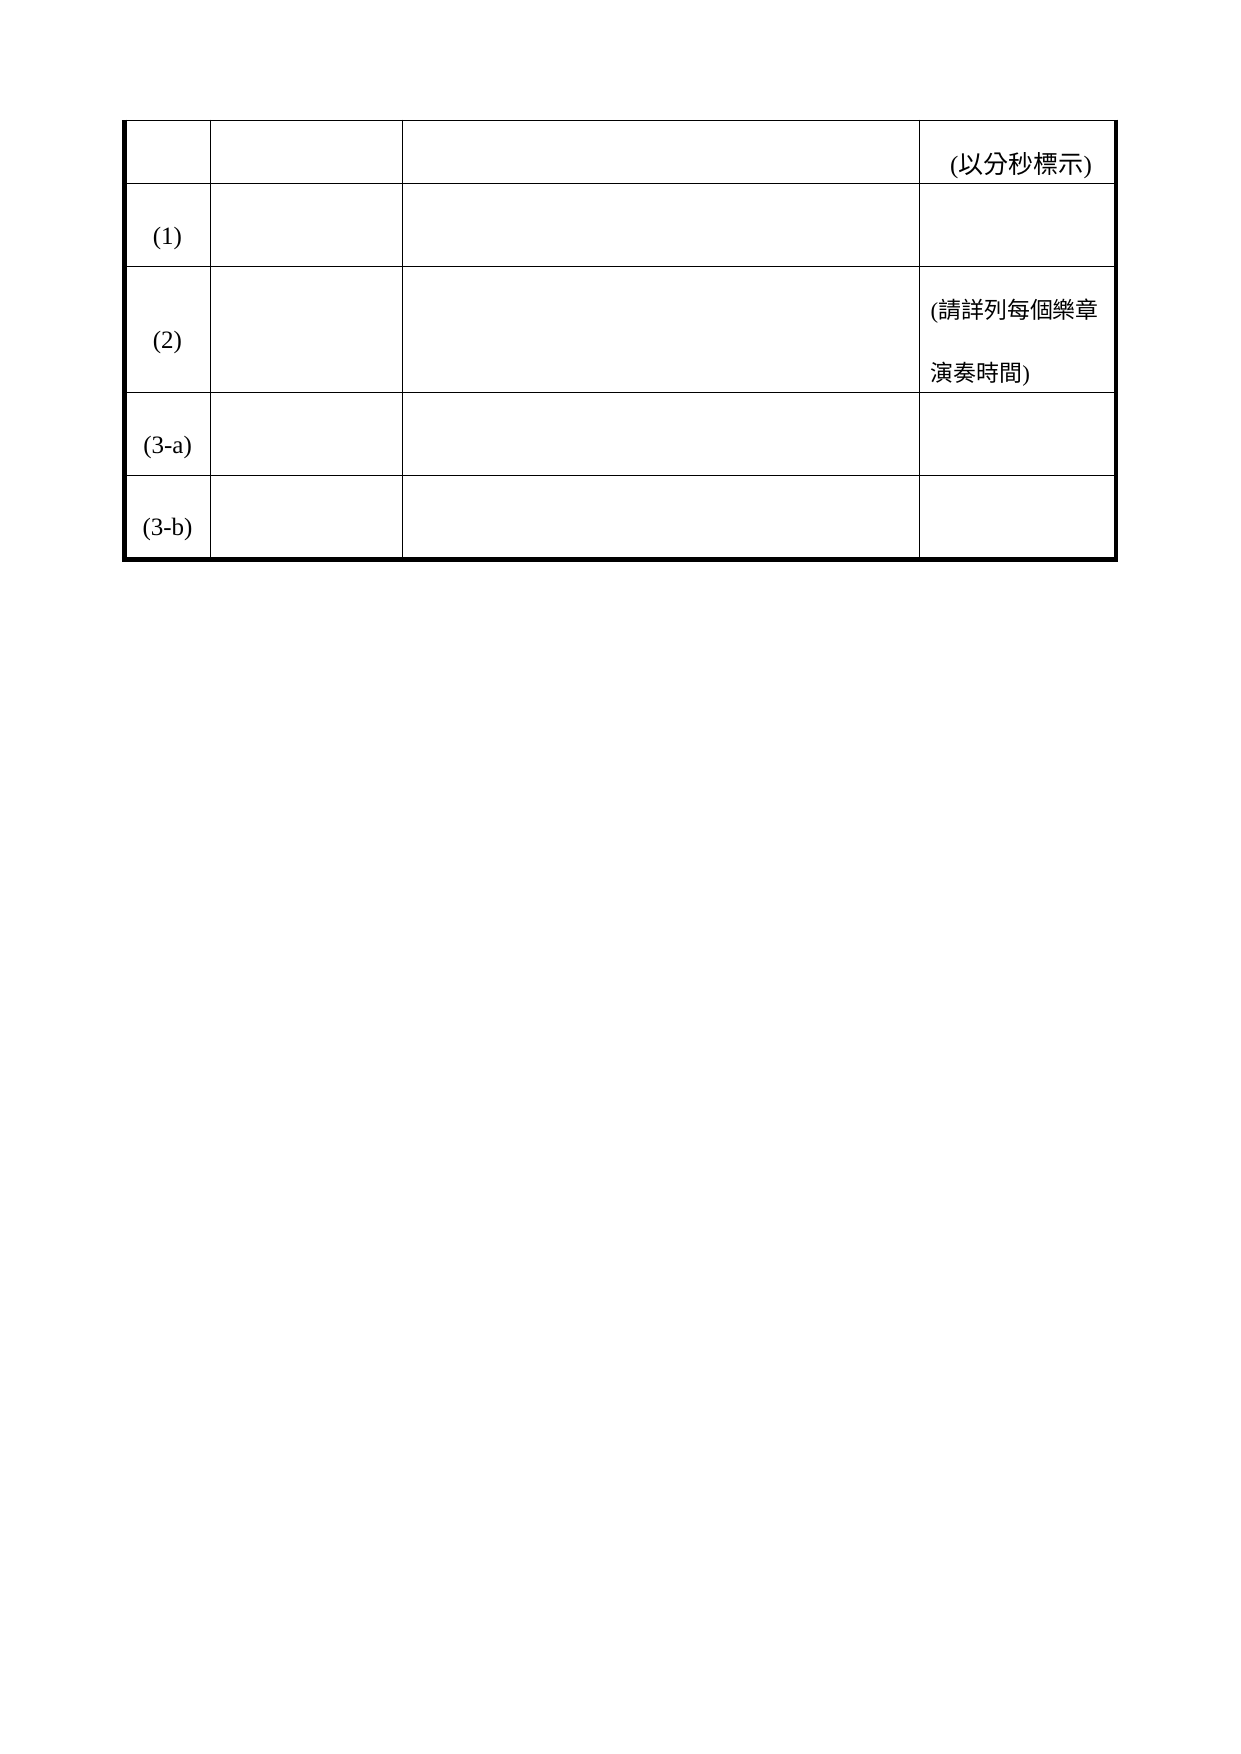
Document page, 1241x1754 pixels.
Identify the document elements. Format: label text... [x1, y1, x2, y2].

table_cell (請詳列每個樂章演奏時間) [920, 267, 1114, 392]
table_cell [403, 476, 919, 557]
table_cell (2) [127, 267, 210, 392]
table_cell [403, 184, 919, 266]
table_cell (1) [127, 184, 210, 266]
table_cell [211, 476, 402, 557]
table_cell [920, 476, 1114, 557]
table_cell [211, 184, 402, 266]
table_cell [403, 121, 919, 183]
table_cell [211, 121, 402, 183]
table_cell [211, 267, 402, 392]
table_cell [403, 267, 919, 392]
table_cell [403, 393, 919, 474]
table_cell [127, 121, 210, 183]
table_cell [920, 393, 1114, 474]
table_cell (3-b) [127, 476, 210, 557]
table_cell (3-a) [127, 393, 210, 474]
table_cell [920, 184, 1114, 266]
table_cell [211, 393, 402, 474]
table_cell (以分秒標示) [920, 121, 1114, 183]
